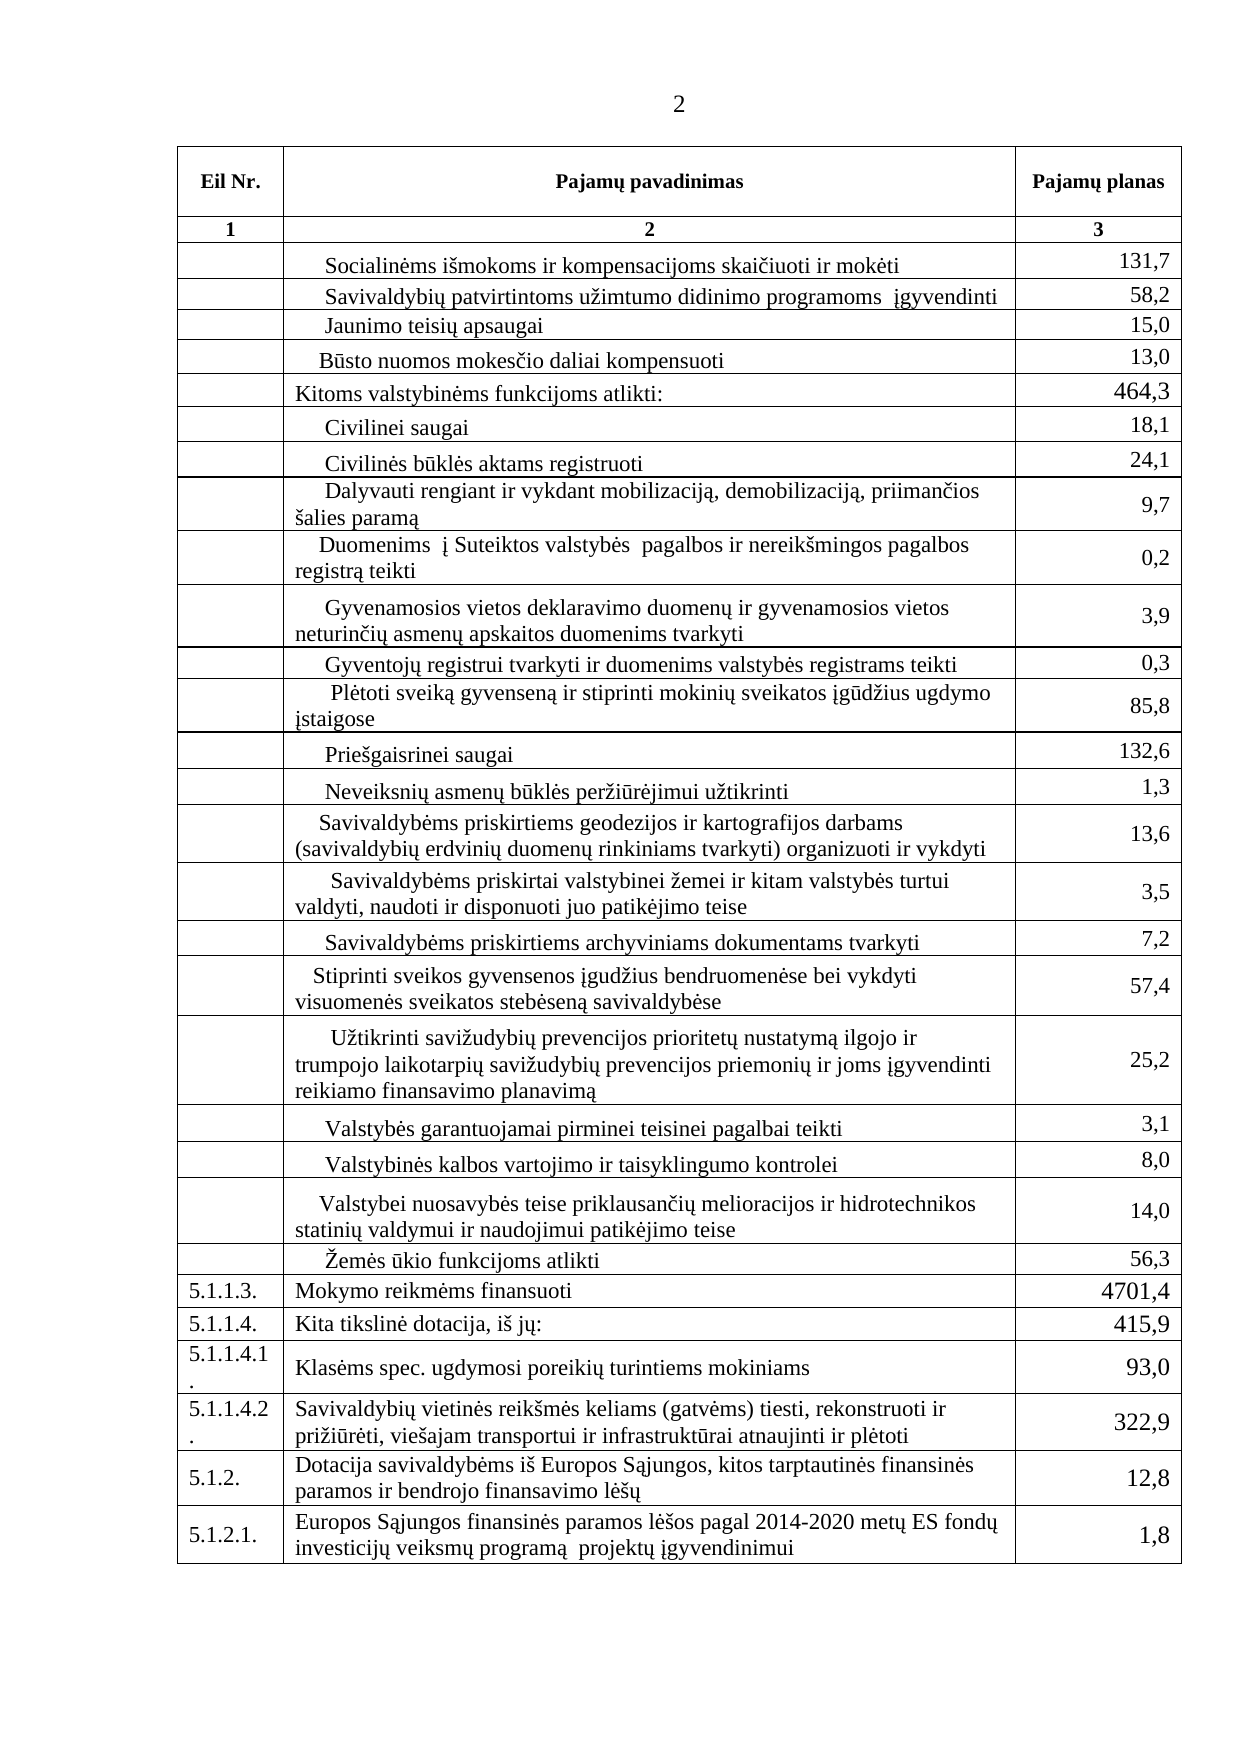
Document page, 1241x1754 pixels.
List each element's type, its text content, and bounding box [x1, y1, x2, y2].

table_cell 2 [284, 217, 1015, 242]
table_cell Europos Sąjungos finansinės paramos lėšos pagal 2014-2020 metų ES fondų investicijų veiksmų programą projektų įgyvendinimui [284, 1506, 1015, 1563]
table_cell 4701,4 [1016, 1275, 1181, 1307]
table_cell [178, 478, 283, 530]
table_cell Būsto nuomos mokesčio daliai kompensuoti [284, 340, 1015, 373]
table_cell Savivaldybėms priskirtiems geodezijos ir kartografijos darbams (savivaldybių erdvinių duomenų rinkiniams tvarkyti) organizuoti ir vykdyti [284, 805, 1015, 862]
table_cell 13,6 [1016, 805, 1181, 862]
table_cell Duomenims į Suteiktos valstybės pagalbos ir nereikšmingos pagalbos registrą teikti [284, 531, 1015, 584]
table_header Pajamų pavadinimas [284, 147, 1015, 216]
table_cell [178, 442, 283, 476]
table_cell [178, 956, 283, 1015]
table_cell 12,8 [1016, 1451, 1181, 1504]
table_cell 58,2 [1016, 279, 1181, 309]
table_cell Mokymo reikmėms finansuoti [284, 1275, 1015, 1307]
table_cell [178, 733, 283, 768]
table_cell Užtikrinti savižudybių prevencijos prioritetų nustatymą ilgojo ir trumpojo laikotarpių savižudybių prevencijos priemonių ir joms įgyvendinti reikiamo finansavimo planavimą [284, 1016, 1015, 1103]
table_cell Savivaldybių vietinės reikšmės keliams (gatvėms) tiesti, rekonstruoti ir prižiūrėti, viešajam transportui ir infrastruktūrai atnaujinti ir plėtoti [284, 1394, 1015, 1449]
table_cell [178, 679, 283, 731]
table_cell 322,9 [1016, 1394, 1181, 1449]
table_cell [178, 340, 283, 373]
table_cell 1 [178, 217, 283, 242]
table_cell Plėtoti sveiką gyvenseną ir stiprinti mokinių sveikatos įgūdžius ugdymo įstaigose [284, 679, 1015, 731]
table_cell 5.1.1.4. [178, 1308, 283, 1339]
table_cell 464,3 [1016, 374, 1181, 406]
table_cell Civilinės būklės aktams registruoti [284, 442, 1015, 476]
table_cell [178, 310, 283, 339]
table_cell 15,0 [1016, 310, 1181, 339]
table_cell [178, 279, 283, 309]
table_cell Dalyvauti rengiant ir vykdant mobilizaciją, demobilizaciją, priimančios šalies paramą [284, 478, 1015, 530]
table_cell Savivaldybių patvirtintoms užimtumo didinimo programoms įgyvendinti [284, 279, 1015, 309]
table_cell Neveiksnių asmenų būklės peržiūrėjimui užtikrinti [284, 769, 1015, 804]
table_cell Valstybės garantuojamai pirminei teisinei pagalbai teikti [284, 1105, 1015, 1141]
table_cell 8,0 [1016, 1142, 1181, 1177]
table_cell [178, 805, 283, 862]
table_cell Savivaldybėms priskirtai valstybinei žemei ir kitam valstybės turtui valdyti, naudoti ir disponuoti juo patikėjimo teise [284, 863, 1015, 919]
table_cell Socialinėms išmokoms ir kompensacijoms skaičiuoti ir mokėti [284, 243, 1015, 278]
table_cell 0,2 [1016, 531, 1181, 584]
table_cell 85,8 [1016, 679, 1181, 731]
table_cell 132,6 [1016, 733, 1181, 768]
table_cell Jaunimo teisių apsaugai [284, 310, 1015, 339]
table_cell [178, 407, 283, 441]
table_cell [178, 648, 283, 678]
table_cell Priešgaisrinei saugai [284, 733, 1015, 768]
table_cell Valstybinės kalbos vartojimo ir taisyklingumo kontrolei [284, 1142, 1015, 1177]
table_cell [178, 243, 283, 278]
table_cell [178, 1142, 283, 1177]
table_cell 5.1.1.4.1. [178, 1341, 283, 1393]
table_cell 3,9 [1016, 585, 1181, 646]
table_cell 13,0 [1016, 340, 1181, 373]
table_cell [178, 1016, 283, 1103]
table_cell Kitoms valstybinėms funkcijoms atlikti: [284, 374, 1015, 406]
table_cell Klasėms spec. ugdymosi poreikių turintiems mokiniams [284, 1341, 1015, 1393]
table_cell Civilinei saugai [284, 407, 1015, 441]
table_cell 0,3 [1016, 648, 1181, 678]
table_cell 56,3 [1016, 1244, 1181, 1274]
table_cell 3 [1016, 217, 1181, 242]
table_cell 24,1 [1016, 442, 1181, 476]
table_cell 1,8 [1016, 1506, 1181, 1563]
table_cell [178, 769, 283, 804]
table_cell 9,7 [1016, 478, 1181, 530]
table_header Eil Nr. [178, 147, 283, 216]
table_cell [178, 585, 283, 646]
table_cell [178, 863, 283, 919]
table_cell Gyvenamosios vietos deklaravimo duomenų ir gyvenamosios vietos neturinčių asmenų apskaitos duomenims tvarkyti [284, 585, 1015, 646]
table_cell Gyventojų registrui tvarkyti ir duomenims valstybės registrams teikti [284, 648, 1015, 678]
table_cell 5.1.1.3. [178, 1275, 283, 1307]
table_cell Kita tikslinė dotacija, iš jų: [284, 1308, 1015, 1339]
table_cell 93,0 [1016, 1341, 1181, 1393]
table_cell Savivaldybėms priskirtiems archyviniams dokumentams tvarkyti [284, 921, 1015, 955]
table_cell [178, 921, 283, 955]
table_cell 5.1.2. [178, 1451, 283, 1504]
table_cell 25,2 [1016, 1016, 1181, 1103]
table_header Pajamų planas [1016, 147, 1181, 216]
table_cell [178, 531, 283, 584]
table_cell Žemės ūkio funkcijoms atlikti [284, 1244, 1015, 1274]
table_cell 1,3 [1016, 769, 1181, 804]
table_cell [178, 1105, 283, 1141]
table_cell [178, 374, 283, 406]
table_cell 3,1 [1016, 1105, 1181, 1141]
table_cell Stiprinti sveikos gyvensenos įgudžius bendruomenėse bei vykdyti visuomenės sveikatos stebėseną savivaldybėse [284, 956, 1015, 1015]
table_cell 3,5 [1016, 863, 1181, 919]
table_cell 5.1.2.1. [178, 1506, 283, 1563]
table_cell 5.1.1.4.2. [178, 1394, 283, 1449]
table_cell 415,9 [1016, 1308, 1181, 1339]
table_cell 14,0 [1016, 1178, 1181, 1243]
table_cell Valstybei nuosavybės teise priklausančių melioracijos ir hidrotechnikos statinių valdymui ir naudojimui patikėjimo teise [284, 1178, 1015, 1243]
table_cell 7,2 [1016, 921, 1181, 955]
table_cell 131,7 [1016, 243, 1181, 278]
table_cell Dotacija savivaldybėms iš Europos Sąjungos, kitos tarptautinės finansinės paramos ir bendrojo finansavimo lėšų [284, 1451, 1015, 1504]
table_cell [178, 1178, 283, 1243]
table_cell 18,1 [1016, 407, 1181, 441]
table_cell [178, 1244, 283, 1274]
table_cell 57,4 [1016, 956, 1181, 1015]
